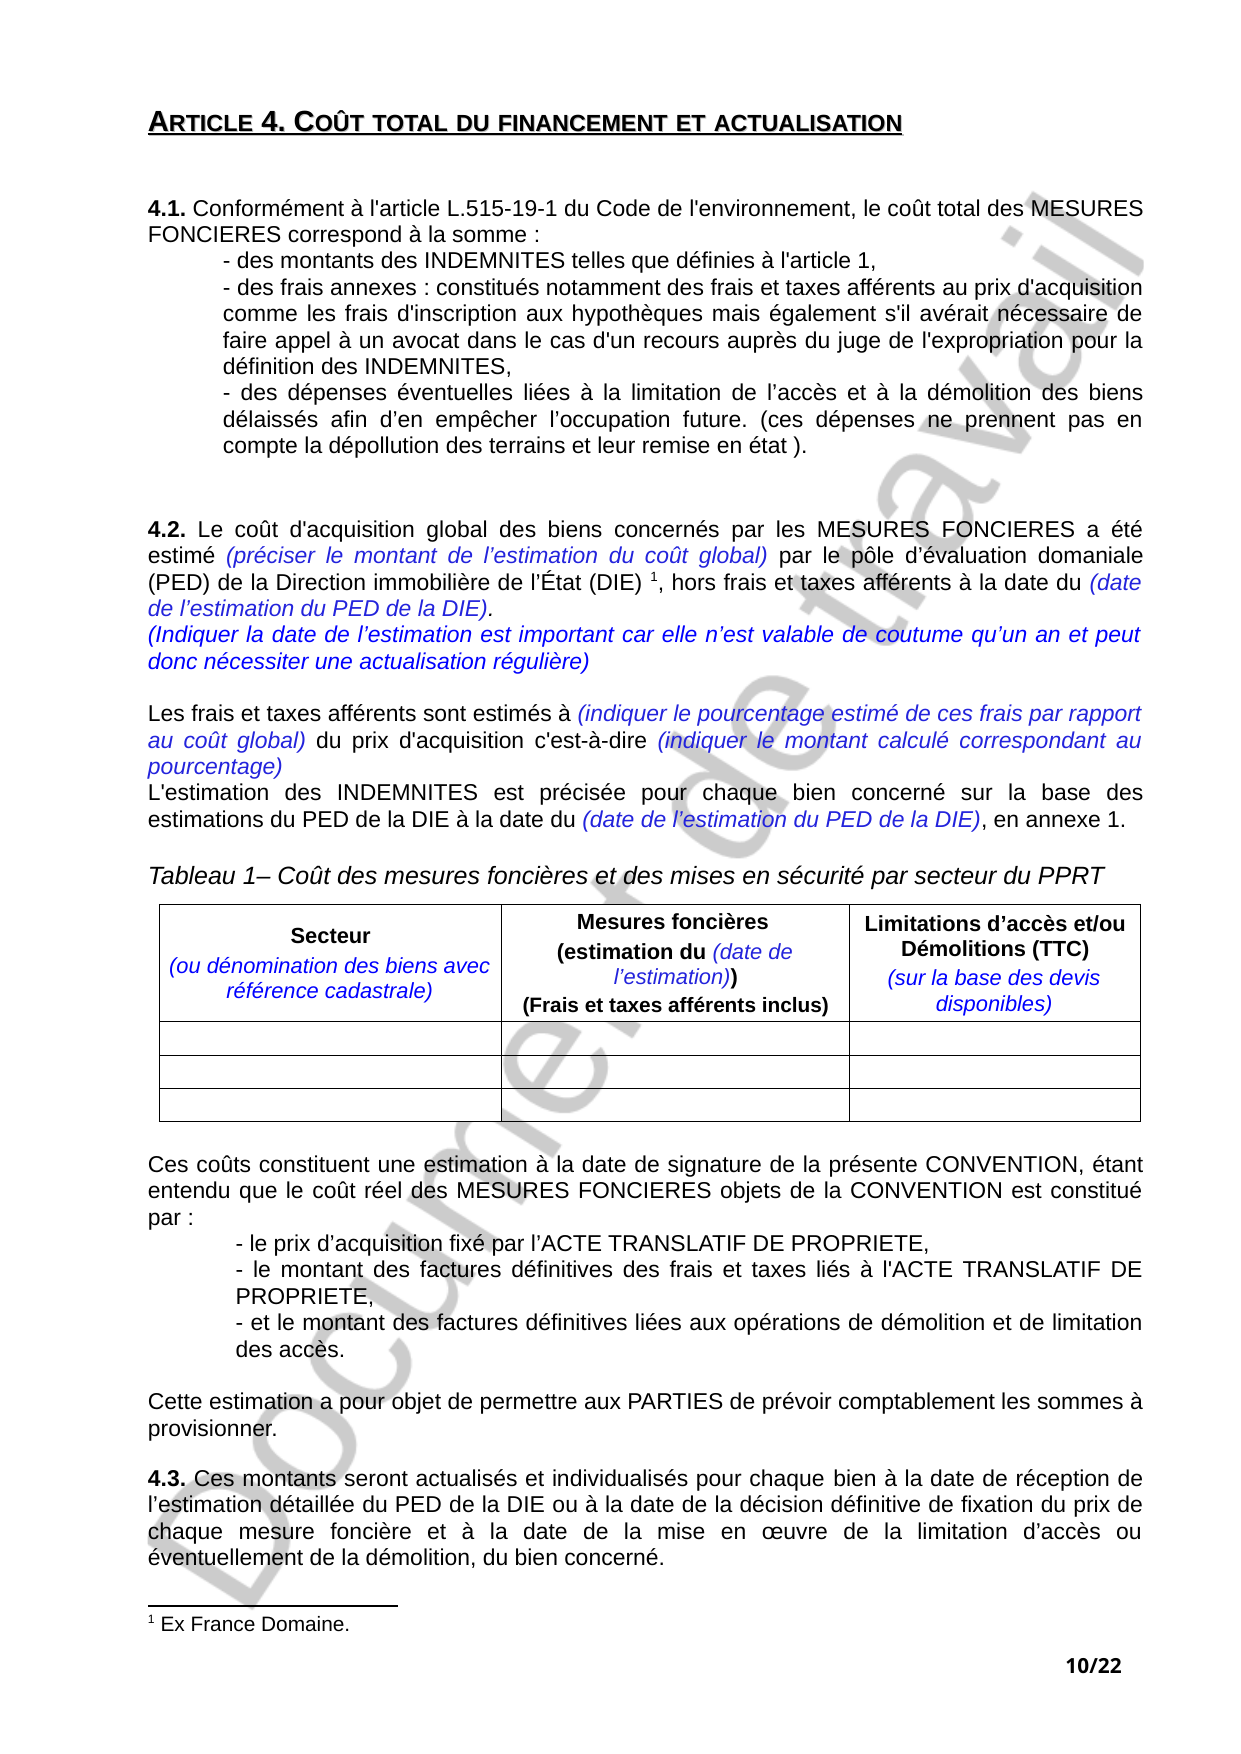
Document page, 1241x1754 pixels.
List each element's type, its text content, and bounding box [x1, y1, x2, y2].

text 4.2. Le coût d'acquisition global des biens concernés par les MESURES FONCIERES a été estimé (préciser le montant de l’estimation du coût global) par le pôle d’évaluation domaniale (PED) de la Direction immobilière de l’État (DIE) , hors frais et taxes afférents à la date du (date de l’estimation du PED de la DIE). [148, 516, 1144, 621]
table_cell [850, 1089, 1140, 1121]
table_header Secteur (ou dénomination des biens avec référence cadastrale) [160, 905, 501, 1021]
table_cell [502, 1022, 849, 1054]
picture [245, 889, 1046, 904]
table_cell [160, 1056, 501, 1088]
text - des montants des INDEMNITES telles que définies à l'article 1, [223, 247, 1144, 274]
list - et le montant des factures définitives liées aux opérations de démolition et de limitation des accès. [198, 1309, 1144, 1362]
text Ex France Domaine. [148, 1612, 1144, 1636]
text Tableau 1– Coût des mesures foncières et des mises en sécurité par secteur du PPRT [148, 861, 1144, 889]
table_cell [160, 1089, 501, 1121]
table_cell [502, 1089, 849, 1121]
table_cell [850, 1056, 1140, 1088]
list - des dépenses éventuelles liées à la limitation de l’accès et à la démolition des biens délaissés afin d’en empêcher l’occupation future. (ces dépenses ne prennent pas en compte la dépollution des terrains et leur remise en état ). [185, 379, 1144, 458]
text 4.3. Ces montants seront actualisés et individualisés pour chaque bien à la date de réception de l’estimation détaillée du PED de la DIE ou à la date de la décision définitive de fixation du prix de chaque mesure foncière et à la date de la mise en œuvre de la limitation d’accès ou éventuellement de la démolition, du bien concerné. [148, 1465, 1144, 1570]
subtitle Article 4. Coût total du financement et actualisation [148, 104, 1144, 137]
table_cell [502, 1056, 849, 1088]
text Ces coûts constituent une estimation à la date de signature de la présente CONVENTION, étant entendu que le coût réel des MESURES FONCIERES objets de la CONVENTION est constitué par : [148, 1151, 1144, 1230]
picture [245, 1122, 1046, 1151]
picture [245, 832, 1046, 861]
text Les frais et taxes afférents sont estimés à (indiquer le pourcentage estimé de ces frais par rapport au coût global) du prix d'acquisition c'est-à-dire (indiquer le montant calculé correspondant au pourcentage) [148, 700, 1144, 779]
text 4.1. Conformément à l'article L.515-19-1 du Code de l'environnement, le coût total des MESURES FONCIERES correspond à la somme : [148, 195, 1144, 247]
table_cell [850, 1022, 1140, 1054]
list - le prix d’acquisition fixé par l’ACTE TRANSLATIF DE PROPRIETE, [198, 1230, 1144, 1256]
list - le montant des factures définitives des frais et taxes liés à l'ACTE TRANSLATIF DE PROPRIETE, [198, 1256, 1144, 1309]
text (Indiquer la date de l’estimation est important car elle n’est valable de coutume qu’un an et peut donc nécessiter une actualisation régulière) [148, 621, 1144, 674]
text L'estimation des INDEMNITES est précisée pour chaque bien concerné sur la base des estimations du PED de la DIE à la date du (date de l’estimation du PED de la DIE), en annexe 1. [148, 779, 1144, 832]
text Cette estimation a pour objet de permettre aux PARTIES de prévoir comptablement les sommes à provisionner. [148, 1388, 1144, 1441]
table_header Mesures foncières (estimation du (date de l’estimation)) (Frais et taxes afférents inclus) [502, 905, 849, 1021]
picture [245, 476, 1046, 516]
table_cell [160, 1022, 501, 1054]
table_header Limitations d’accès et/ou Démolitions (TTC) (sur la base des devis disponibles) [850, 905, 1140, 1021]
text - des frais annexes : constitués notamment des frais et taxes afférents au prix d'acquisition comme les frais d'inscription aux hypothèques mais également s'il avérait nécessaire de faire appel à un avocat dans le cas d'un recours auprès du juge de l'expropriation pour la définition des INDEMNITES, [223, 274, 1144, 379]
picture [245, 674, 1046, 700]
